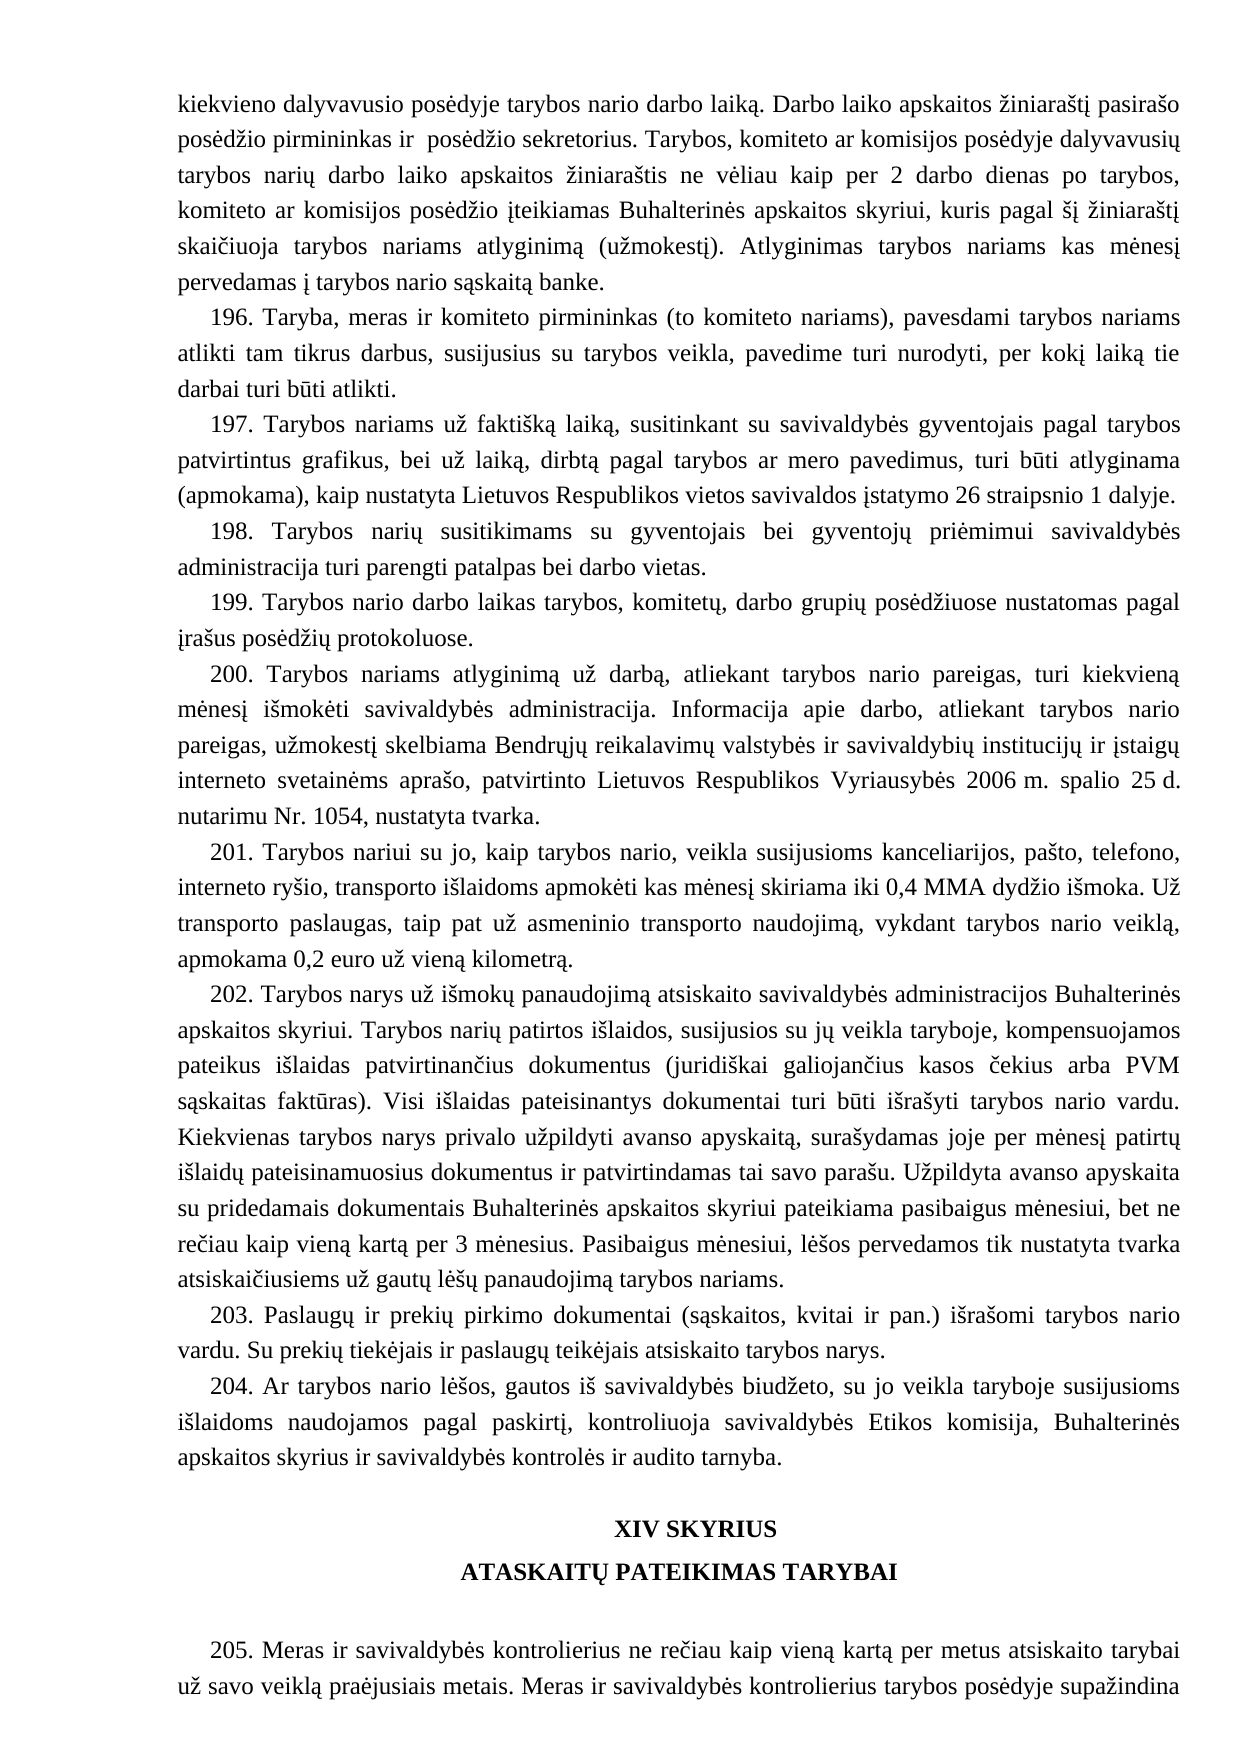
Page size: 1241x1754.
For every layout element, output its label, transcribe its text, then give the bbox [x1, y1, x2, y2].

text 196. Taryba, meras ir komiteto pirmininkas (to komiteto nariams), pavesdami tarybos nariams atlikti tam tikrus darbus, susijusius su tarybos veikla, pavedime turi nurodyti, per kokį laiką tie darbai turi būti atlikti. [177, 302, 1181, 402]
text 204. Ar tarybos nario lėšos, gautos iš savivaldybės biudžeto, su jo veikla taryboje susijusioms išlaidoms naudojamos pagal paskirtį, kontroliuoja savivaldybės Etikos komisija, Buhalterinės apskaitos skyrius ir savivaldybės kontrolės ir audito tarnyba. [177, 1371, 1181, 1471]
text 198. Tarybos narių susitikimams su gyventojais bei gyventojų priėmimui savivaldybės administracija turi parengti patalpas bei darbo vietas. [177, 516, 1181, 581]
text 205. Meras ir savivaldybės kontrolierius ne rečiau kaip vieną kartą per metus atsiskaito tarybai už savo veiklą praėjusiais metais. Meras ir savivaldybės kontrolierius tarybos posėdyje supažindina [177, 1636, 1181, 1700]
text 200. Tarybos nariams atlyginimą už darbą, atliekant tarybos nario pareigas, turi kiekvieną mėnesį išmokėti savivaldybės administracija. Informacija apie darbo, atliekant tarybos nario pareigas, užmokestį skelbiama Bendrųjų reikalavimų valstybės ir savivaldybių institucijų ir įstaigų interneto svetainėms aprašo, patvirtinto Lietuvos Respublikos Vyriausybės 2006 m. spalio 25 d. nutarimu Nr. 1054, nustatyta tvarka. [177, 659, 1181, 830]
text ATASKAITŲ PATEIKIMAS TARYBAI [177, 1557, 1181, 1586]
text 201. Tarybos nariui su jo, kaip tarybos nario, veikla susijusioms kanceliarijos, pašto, telefono, interneto ryšio, transporto išlaidoms apmokėti kas mėnesį skiriama iki 0,4 MMA dydžio išmoka. Už transporto paslaugas, taip pat už asmeninio transporto naudojimą, vykdant tarybos nario veiklą, apmokama 0,2 euro už vieną kilometrą. [177, 837, 1181, 972]
text kiekvieno dalyvavusio posėdyje tarybos nario darbo laiką. Darbo laiko apskaitos žiniaraštį pasirašo posėdžio pirmininkas ir posėdžio sekretorius. Tarybos, komiteto ar komisijos posėdyje dalyvavusių tarybos narių darbo laiko apskaitos žiniaraštis ne vėliau kaip per 2 darbo dienas po tarybos, komiteto ar komisijos posėdžio įteikiamas Buhalterinės apskaitos skyriui, kuris pagal šį žiniaraštį skaičiuoja tarybos nariams atlyginimą (užmokestį). Atlyginimas tarybos nariams kas mėnesį pervedamas į tarybos nario sąskaitą banke. [177, 89, 1181, 296]
text 197. Tarybos nariams už faktišką laiką, susitinkant su savivaldybės gyventojais pagal tarybos patvirtintus grafikus, bei už laiką, dirbtą pagal tarybos ar mero pavedimus, turi būti atlyginama (apmokama), kaip nustatyta Lietuvos Respublikos vietos savivaldos įstatymo 26 straipsnio 1 dalyje. [177, 409, 1181, 509]
text 199. Tarybos nario darbo laikas tarybos, komitetų, darbo grupių posėdžiuose nustatomas pagal įrašus posėdžių protokoluose. [177, 587, 1181, 652]
text 203. Paslaugų ir prekių pirkimo dokumentai (sąskaitos, kvitai ir pan.) išrašomi tarybos nario vardu. Su prekių tiekėjais ir paslaugų teikėjais atsiskaito tarybos narys. [177, 1300, 1181, 1364]
text XIV SKYRIUS [177, 1514, 1181, 1542]
text 202. Tarybos narys už išmokų panaudojimą atsiskaito savivaldybės administracijos Buhalterinės apskaitos skyriui. Tarybos narių patirtos išlaidos, susijusios su jų veikla taryboje, kompensuojamos pateikus išlaidas patvirtinančius dokumentus (juridiškai galiojančius kasos čekius arba PVM sąskaitas faktūras). Visi išlaidas pateisinantys dokumentai turi būti išrašyti tarybos nario vardu. Kiekvienas tarybos narys privalo užpildyti avanso apyskaitą, surašydamas joje per mėnesį patirtų išlaidų pateisinamuosius dokumentus ir patvirtindamas tai savo parašu. Užpildyta avanso apyskaita su pridedamais dokumentais Buhalterinės apskaitos skyriui pateikiama pasibaigus mėnesiui, bet ne rečiau kaip vieną kartą per 3 mėnesius. Pasibaigus mėnesiui, lėšos pervedamos tik nustatyta tvarka atsiskaičiusiems už gautų lėšų panaudojimą tarybos nariams. [177, 979, 1181, 1293]
